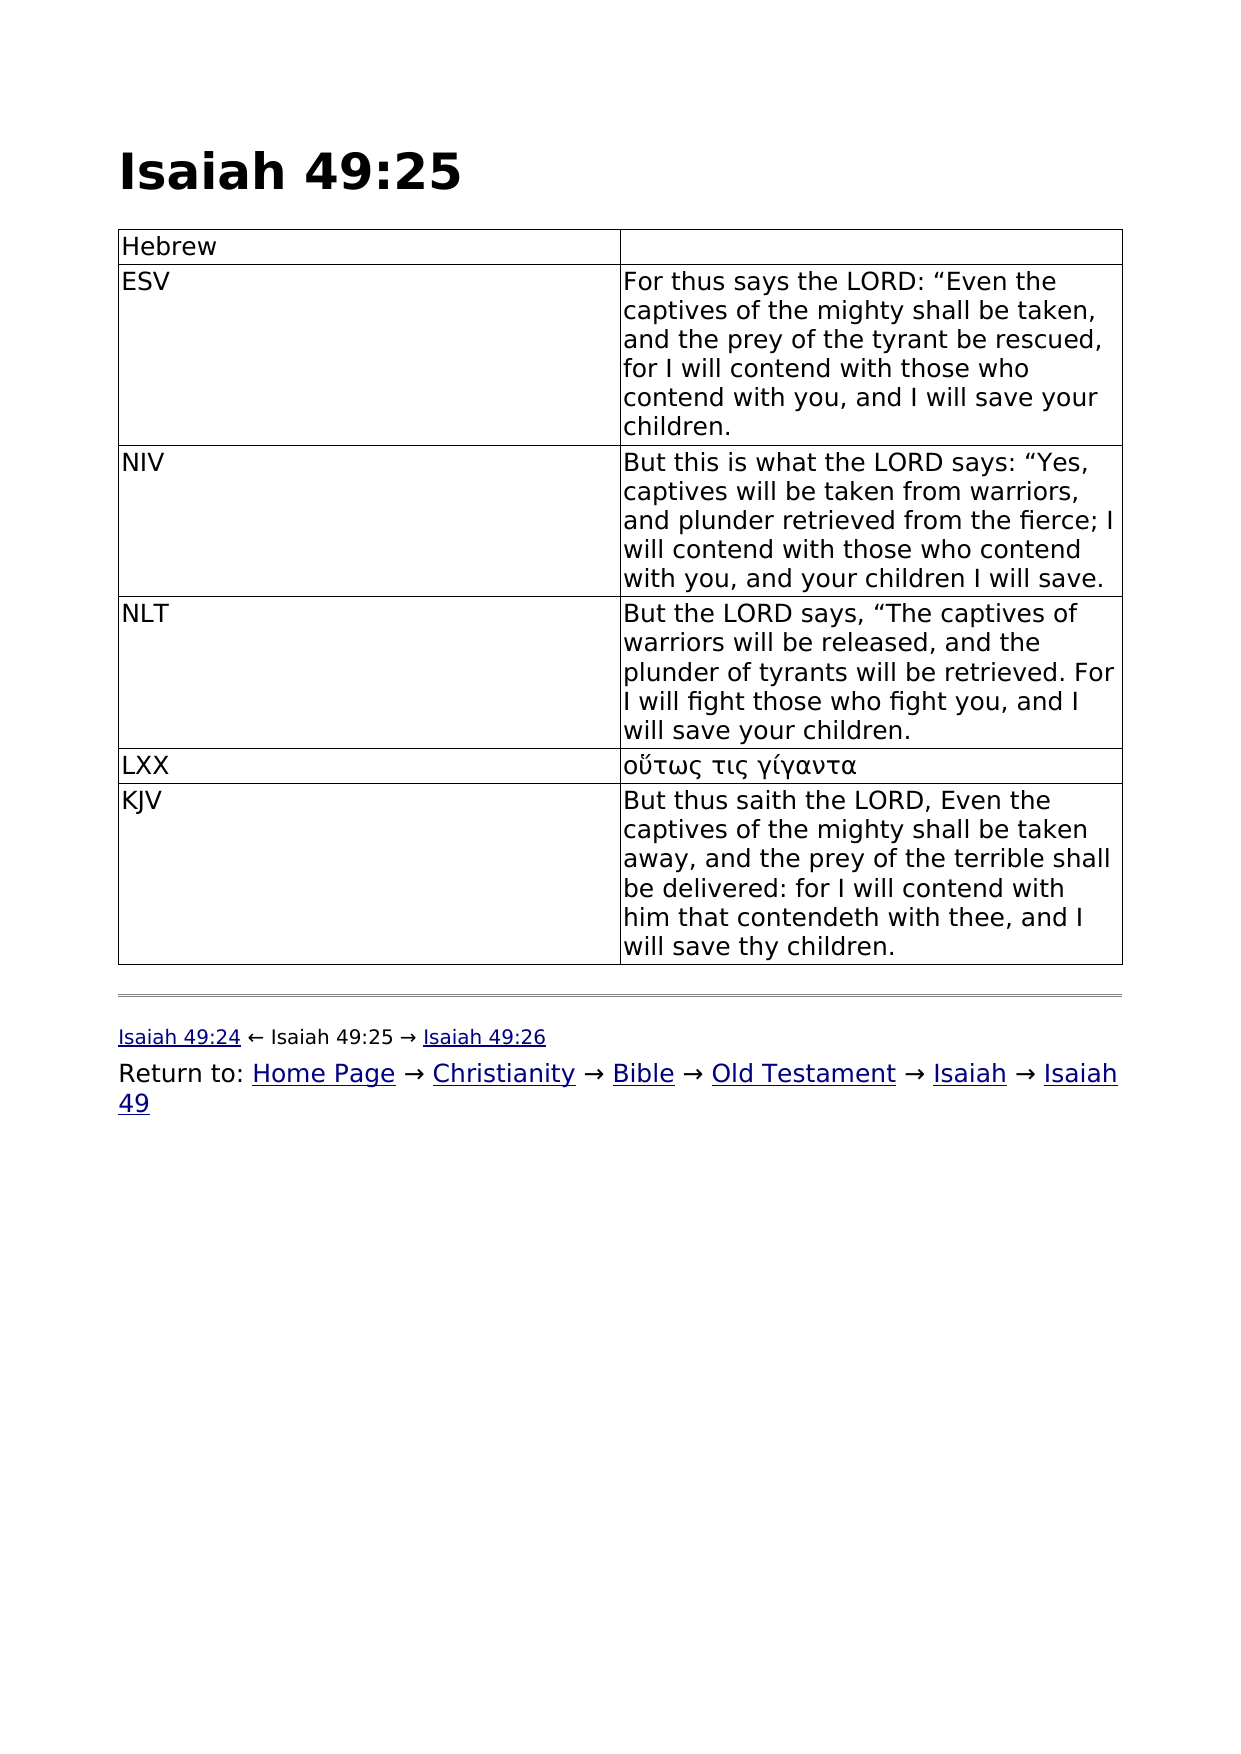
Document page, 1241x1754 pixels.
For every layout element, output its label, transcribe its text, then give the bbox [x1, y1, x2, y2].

table_header Hebrew [119, 230, 620, 264]
table_cell οὕτως τις γίγαντα [621, 749, 1122, 783]
table_cell NLT [119, 597, 620, 748]
table_cell But this is what the LORD says: “Yes, captives will be taken from warriors, and plunder retrieved from the fierce; I will contend with those who contend with you, and your children I will save. [621, 446, 1122, 596]
table_header [621, 230, 1122, 264]
table_cell But thus saith the LORD, Even the captives of the mighty shall be taken away, and the prey of the terrible shall be delivered: for I will contend with him that contendeth with thee, and I will save thy children. [621, 784, 1122, 964]
table_cell ESV [119, 265, 620, 445]
text Isaiah 49:24 ← Isaiah 49:25 → Isaiah 49:26 [118, 1026, 1122, 1059]
text Return to: Home Page → Christianity → Bible → Old Testament → Isaiah → Isaiah 49 [118, 1059, 1122, 1118]
subtitle Isaiah 49:25 [118, 143, 1122, 201]
table_cell For thus says the LORD: “Even the captives of the mighty shall be taken, and the prey of the tyrant be rescued, for I will contend with those who contend with you, and I will save your children. [621, 265, 1122, 445]
table_cell KJV [119, 784, 620, 964]
table_cell But the LORD says, “The captives of warriors will be released, and the plunder of tyrants will be retrieved. For I will fight those who fight you, and I will save your children. [621, 597, 1122, 748]
table_cell NIV [119, 446, 620, 596]
table_cell LXX [119, 749, 620, 783]
